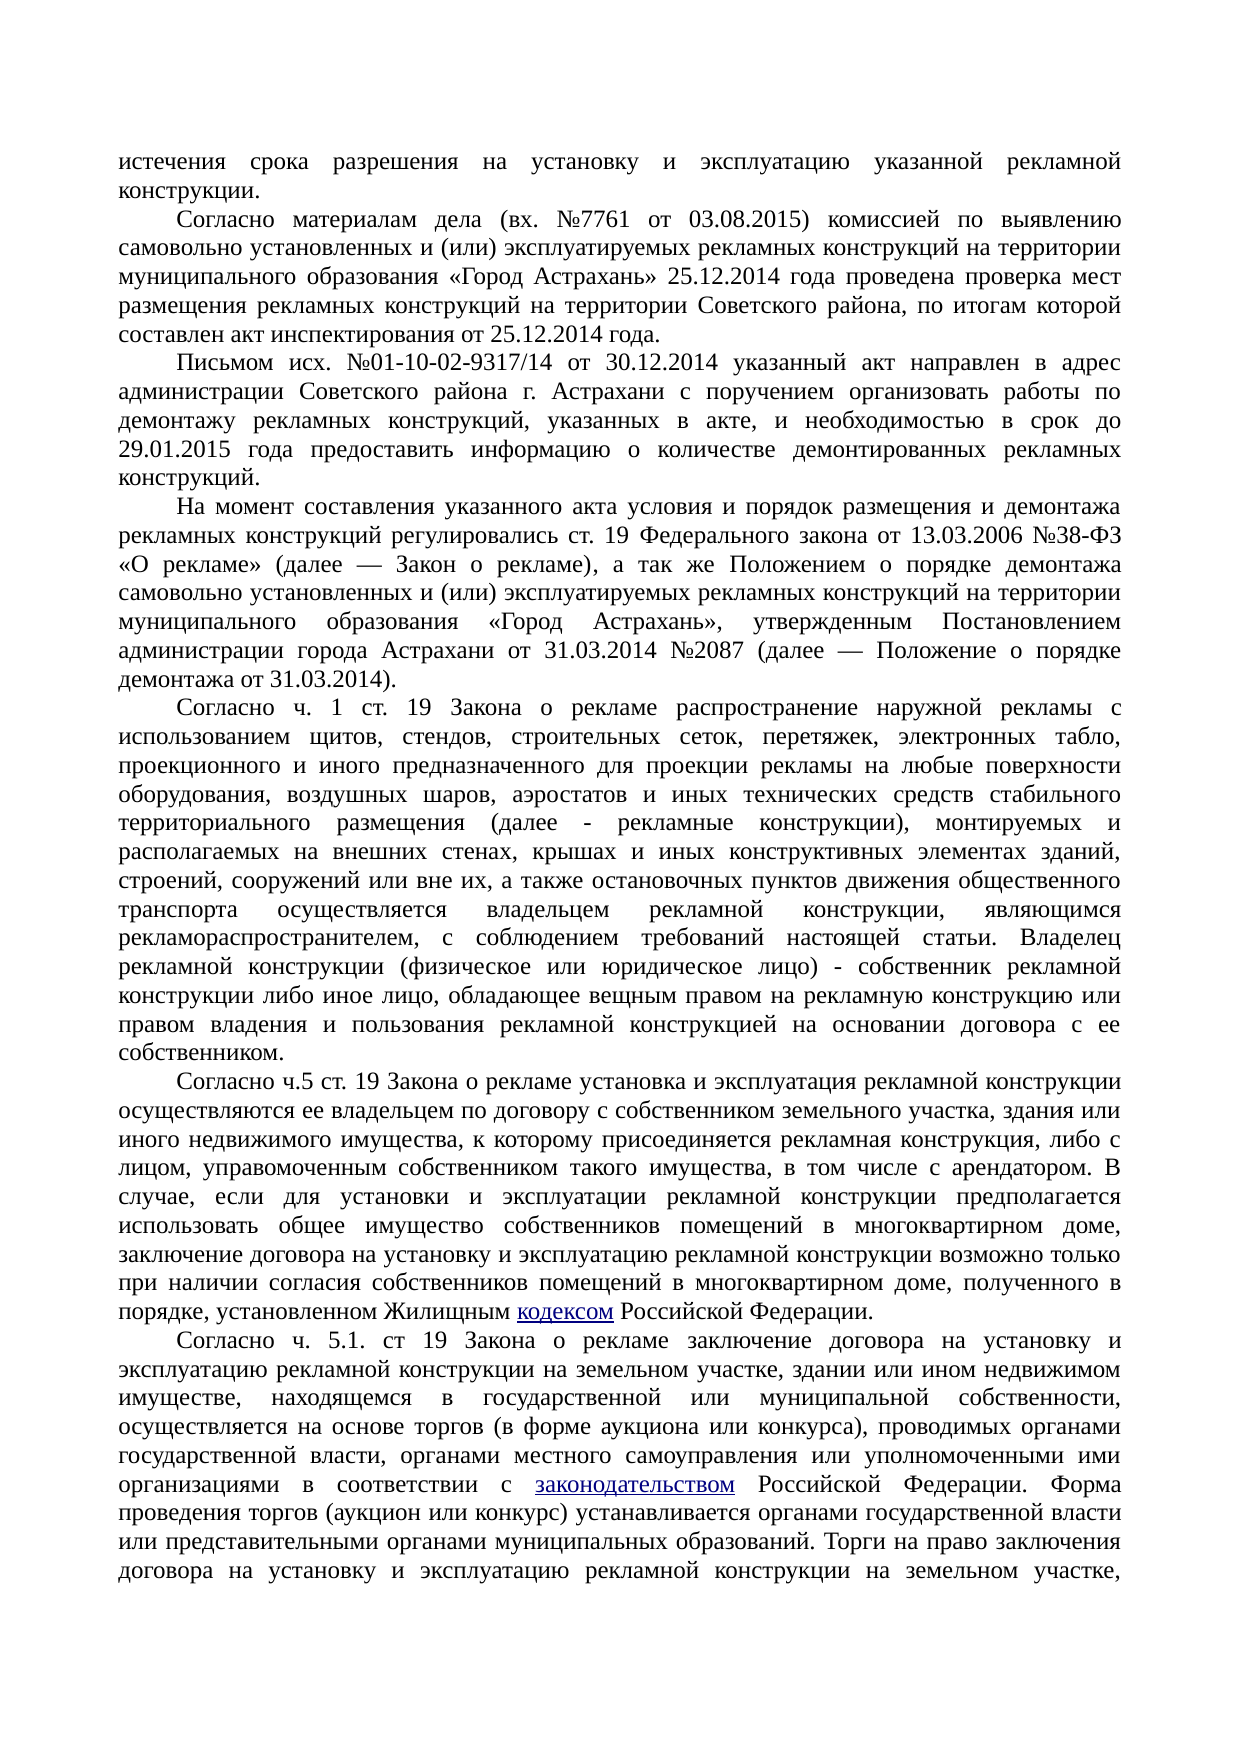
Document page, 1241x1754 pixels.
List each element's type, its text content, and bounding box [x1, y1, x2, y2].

text Согласно ч. 1 ст. 19 Закона о рекламе распространение наружной рекламы с использованием щитов, стендов, строительных сеток, перетяжек, электронных табло, проекционного и иного предназначенного для проекции рекламы на любые поверхности оборудования, воздушных шаров, аэростатов и иных технических средств стабильного территориального размещения (далее - рекламные конструкции), монтируемых и располагаемых на внешних стенах, крышах и иных конструктивных элементах зданий, строений, сооружений или вне их, а также остановочных пунктов движения общественного транспорта осуществляется владельцем рекламной конструкции, являющимся рекламораспространителем, с соблюдением требований настоящей статьи. Владелец рекламной конструкции (физическое или юридическое лицо) - собственник рекламной конструкции либо иное лицо, обладающее вещным правом на рекламную конструкцию или правом владения и пользования рекламной конструкцией на основании договора с ее собственником. [118, 692, 1122, 1066]
text Согласно материалам дела (вх. №7761 от 03.08.2015) комиссией по выявлению самовольно установленных и (или) эксплуатируемых рекламных конструкций на территории муниципального образования «Город Астрахань» 25.12.2014 года проведена проверка мест размещения рекламных конструкций на территории Советского района, по итогам которой составлен акт инспектирования от 25.12.2014 года. [118, 204, 1122, 347]
text Согласно ч. 5.1. ст 19 Закона о рекламе заключение договора на установку и эксплуатацию рекламной конструкции на земельном участке, здании или ином недвижимом имуществе, находящемся в государственной или муниципальной собственности, осуществляется на основе торгов (в форме аукциона или конкурса), проводимых органами государственной власти, органами местного самоуправления или уполномоченными ими организациями в соответствии с законодательством Российской Федерации. Форма проведения торгов (аукцион или конкурс) устанавливается органами государственной власти или представительными органами муниципальных образований. Торги на право заключения договора на установку и эксплуатацию рекламной конструкции на земельном участке, [118, 1325, 1122, 1584]
list Согласно ч.5 ст. 19 Закона о рекламе установка и эксплуатация рекламной конструкции осуществляются ее владельцем по договору с собственником земельного участка, здания или иного недвижимого имущества, к которому присоединяется рекламная конструкция, либо с лицом, управомоченным собственником такого имущества, в том числе с арендатором. В случае, если для установки и эксплуатации рекламной конструкции предполагается использовать общее имущество собственников помещений в многоквартирном доме, заключение договора на установку и эксплуатацию рекламной конструкции возможно только при наличии согласия собственников помещений в многоквартирном доме, полученного в порядке, установленном Жилищным кодексом Российской Федерации. [118, 1066, 1122, 1325]
text Письмом исх. №01-10-02-9317/14 от 30.12.2014 указанный акт направлен в адрес администрации Советского района г. Астрахани с поручением организовать работы по демонтажу рекламных конструкций, указанных в акте, и необходимостью в срок до 29.01.2015 года предоставить информацию о количестве демонтированных рекламных конструкций. [118, 347, 1122, 491]
text истечения срока разрешения на установку и эксплуатацию указанной рекламной конструкции. [118, 146, 1122, 204]
text На момент составления указанного акта условия и порядок размещения и демонтажа рекламных конструкций регулировались ст. 19 Федерального закона от 13.03.2006 №38-ФЗ «О рекламе» (далее — Закон о рекламе), а так же Положением о порядке демонтажа самовольно установленных и (или) эксплуатируемых рекламных конструкций на территории муниципального образования «Город Астрахань», утвержденным Постановлением администрации города Астрахани от 31.03.2014 №2087 (далее — Положение о порядке демонтажа от 31.03.2014). [118, 491, 1122, 692]
